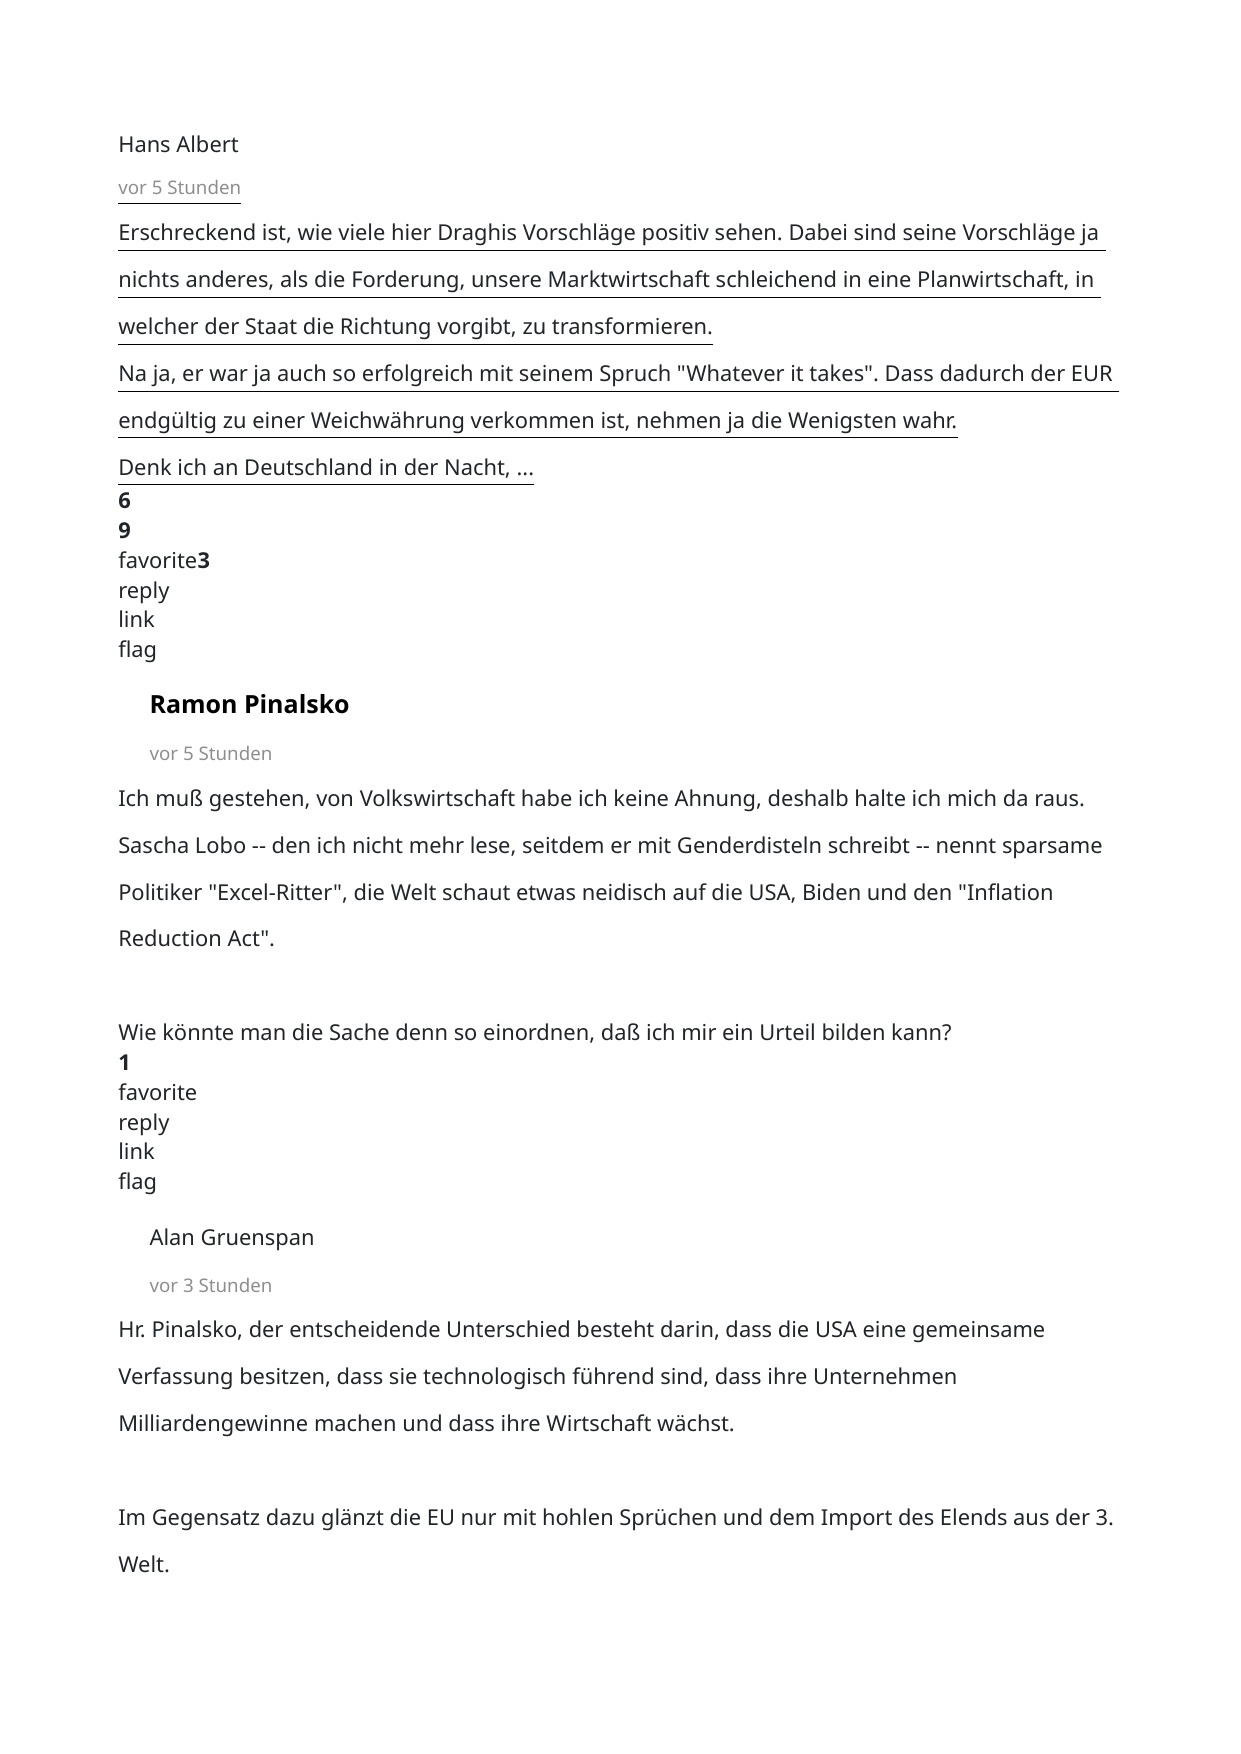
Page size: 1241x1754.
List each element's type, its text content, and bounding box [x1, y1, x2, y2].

text flag [118, 634, 1122, 664]
text link [118, 604, 1122, 634]
text vor 3 Stunden [149, 1268, 1122, 1297]
text link [118, 1136, 1122, 1166]
text 9 [118, 515, 1122, 545]
text favorite [118, 1077, 1122, 1106]
text favorite3 [118, 545, 1122, 575]
text reply [118, 575, 1122, 604]
text 1 [118, 1047, 1122, 1077]
text Ramon Pinalsko [149, 680, 1114, 720]
text flag [118, 1166, 1122, 1196]
text Ich muß gestehen, von Volkswirtschaft habe ich keine Ahnung, deshalb halte ich mich da raus. Sascha Lobo -- den ich nicht mehr lese, seitdem er mit Genderdisteln schreibt -- nennt sparsame Politiker "Excel-Ritter", die Welt schaut etwas neidisch auf die USA, Biden und den "Inflation Reduction Act". Wie könnte man die Sache denn so einordnen, daß ich mir ein Urteil bilden kann? [118, 766, 1122, 1047]
text 6 [118, 485, 1122, 515]
text Hans Albert [118, 118, 1114, 159]
text vor 5 Stunden [149, 736, 1122, 766]
text vor 5 Stunden [118, 174, 1122, 204]
text Erschreckend ist, wie viele hier Draghis Vorschläge positiv sehen. Dabei sind seine Vorschläge ja nichts anderes, als die Forderung, unsere Marktwirtschaft schleichend in eine Planwirtschaft, in welcher der Staat die Richtung vorgibt, zu transformieren. Na ja, er war ja auch so erfolgreich mit seinem Spruch "Whatever it takes". Dass dadurch der EUR endgültig zu einer Weichwährung verkommen ist, nehmen ja die Wenigsten wahr. Denk ich an Deutschland in der Nacht, ... [118, 204, 1122, 485]
text Alan Gruenspan [149, 1211, 1114, 1252]
text Hr. Pinalsko, der entscheidende Unterschied besteht darin, dass die USA eine gemeinsame Verfassung besitzen, dass sie technologisch führend sind, dass ihre Unternehmen Milliardengewinne machen und dass ihre Wirtschaft wächst. Im Gegensatz dazu glänzt die EU nur mit hohlen Sprüchen und dem Import des Elends aus der 3. Welt. [118, 1297, 1122, 1626]
text reply [118, 1106, 1122, 1136]
